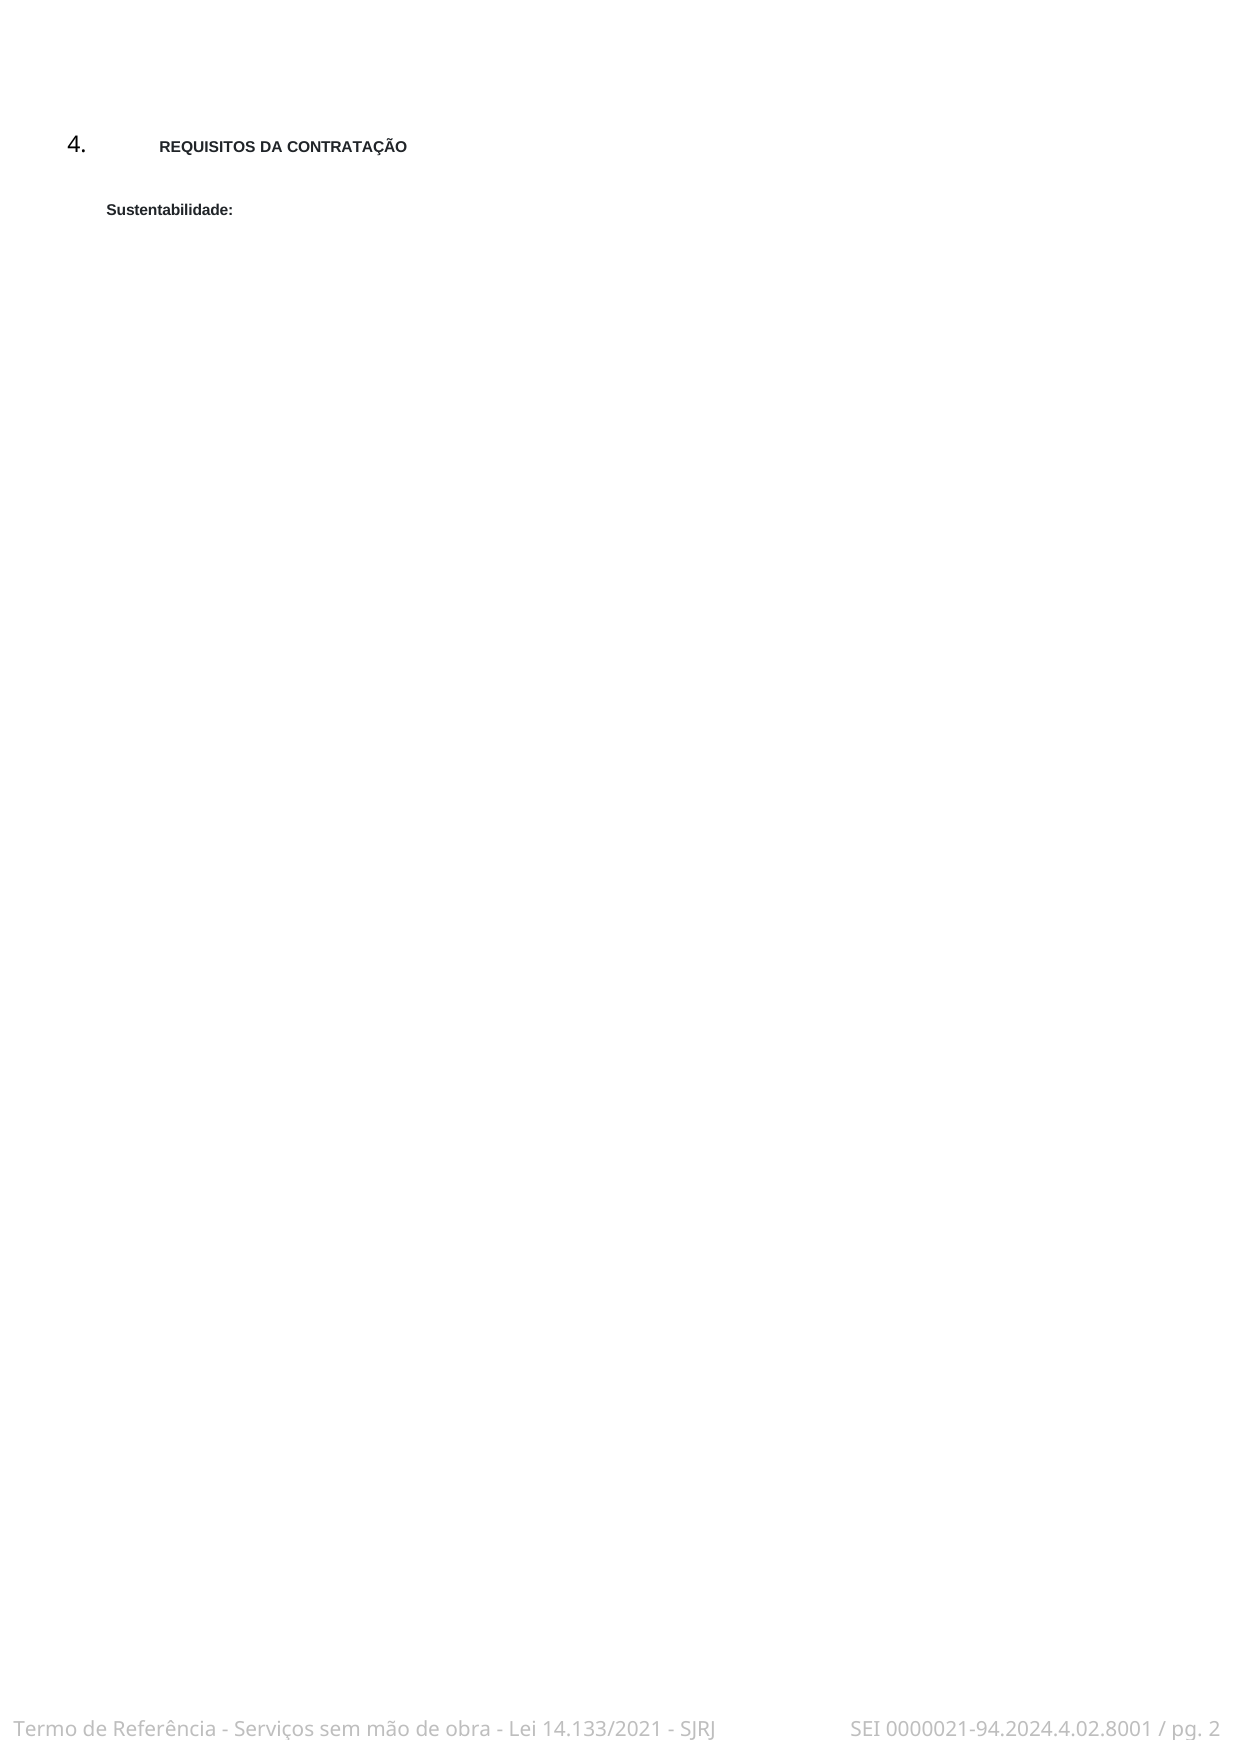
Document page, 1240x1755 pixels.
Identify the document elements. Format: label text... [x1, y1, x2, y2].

text Sustentabilidade: [106, 201, 1181, 219]
list REQUISITOS DA CONTRATAÇÃO [67, 128, 1181, 160]
